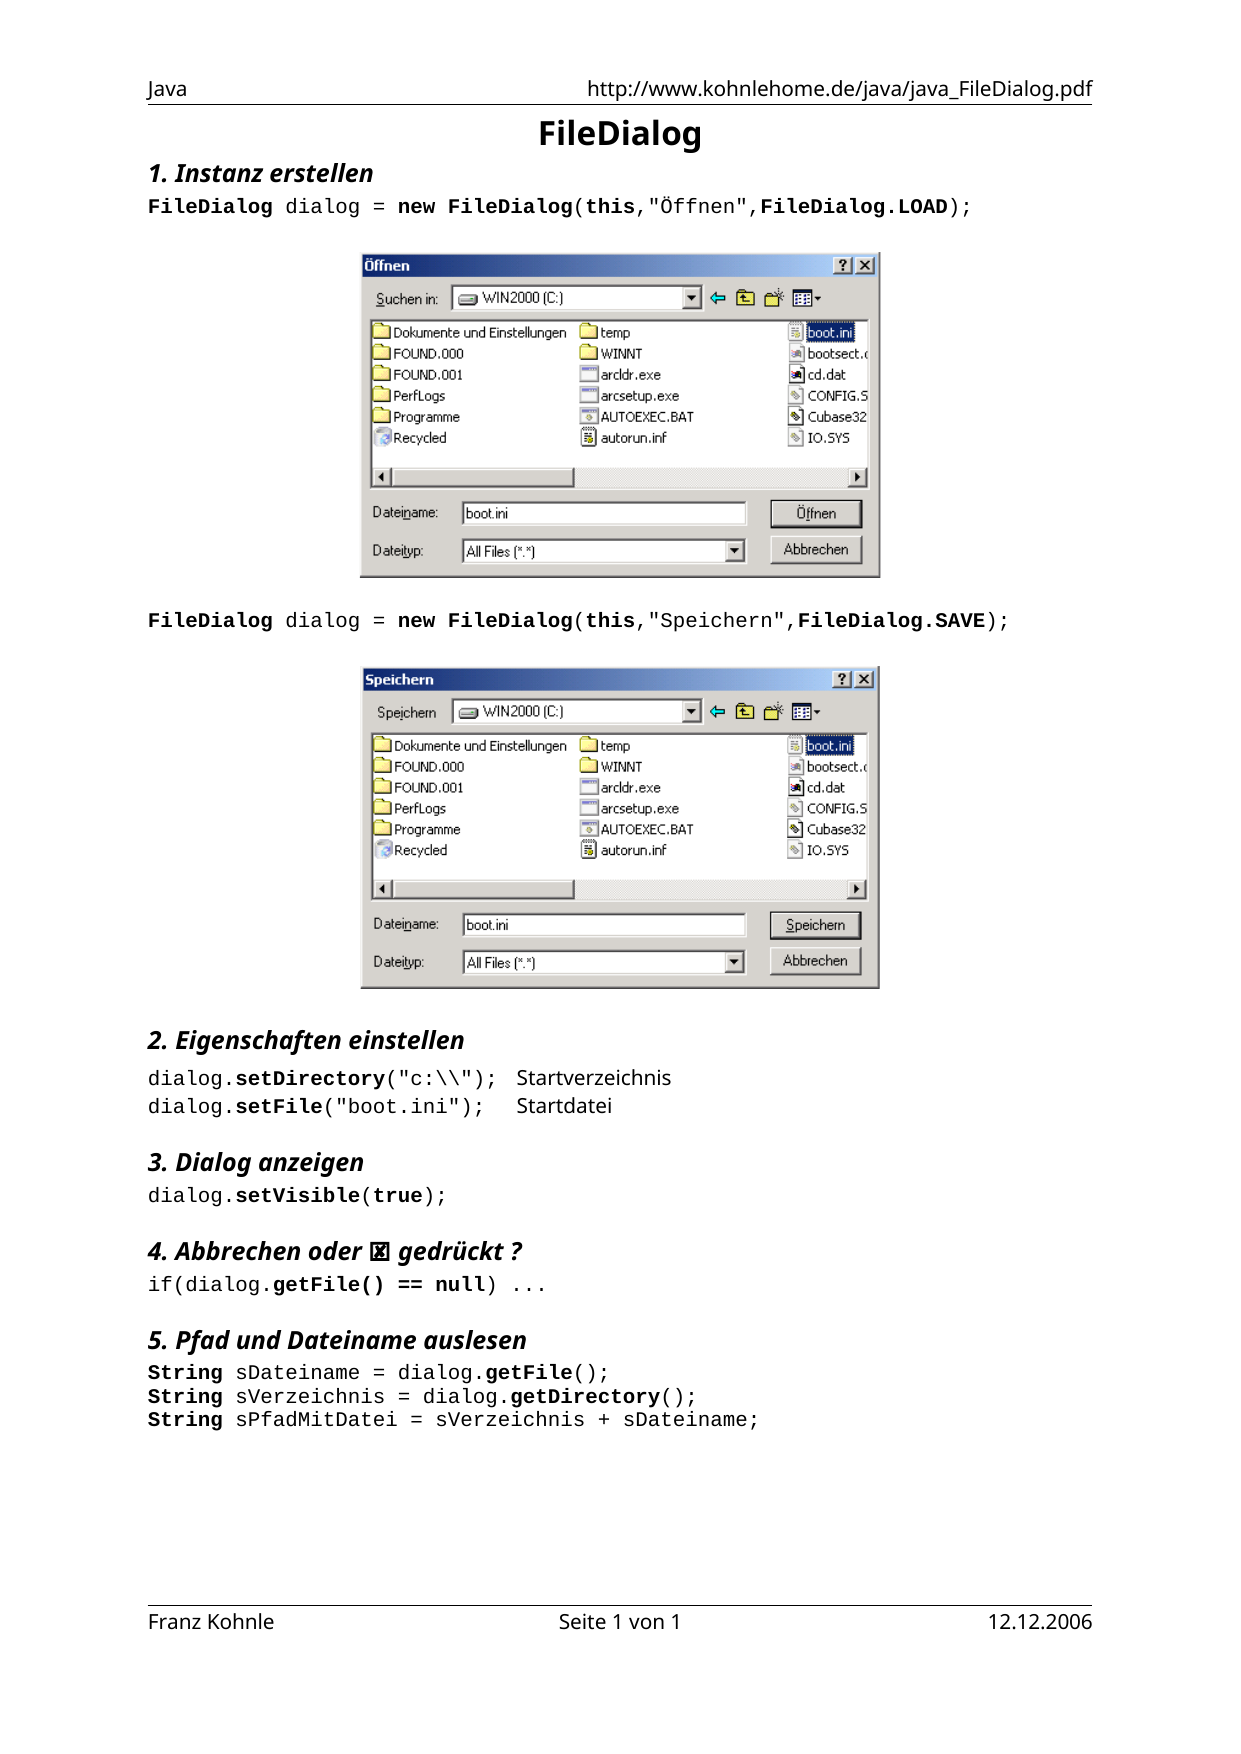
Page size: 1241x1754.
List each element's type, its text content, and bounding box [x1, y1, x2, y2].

text if(dialog.getFile() == null) ... [148, 1274, 1092, 1297]
subtitle 3. Dialog anzeigen [148, 1145, 1092, 1179]
text String sVerzeichnis = dialog.getDirectory(); [148, 1386, 1092, 1409]
picture [359, 252, 881, 578]
picture [360, 666, 880, 989]
subtitle 5. Pfad und Dateiname auslesen [148, 1322, 1092, 1356]
subtitle 4. Abbrechen oder  gedrückt ? [148, 1233, 1092, 1267]
text FileDialog dialog = new FileDialog(this,"Öffnen",FileDialog.LOAD); [148, 196, 1092, 219]
text dialog.setDirectory("c:\\"); Startverzeichnis [148, 1063, 1092, 1091]
text dialog.setFile("boot.ini"); Startdatei [148, 1091, 1092, 1120]
text String sPfadMitDatei = sVerzeichnis + sDateiname; [148, 1409, 1092, 1433]
title FileDialog [148, 110, 1092, 155]
text String sDateiname = dialog.getFile(); [148, 1362, 1092, 1386]
text dialog.setVisible(true); [148, 1185, 1092, 1208]
subtitle 1. Instanz erstellen [148, 155, 1092, 189]
text FileDialog dialog = new FileDialog(this,"Speichern",FileDialog.SAVE); [148, 610, 1092, 633]
subtitle 2. Eigenschaften einstellen [148, 1022, 1092, 1056]
